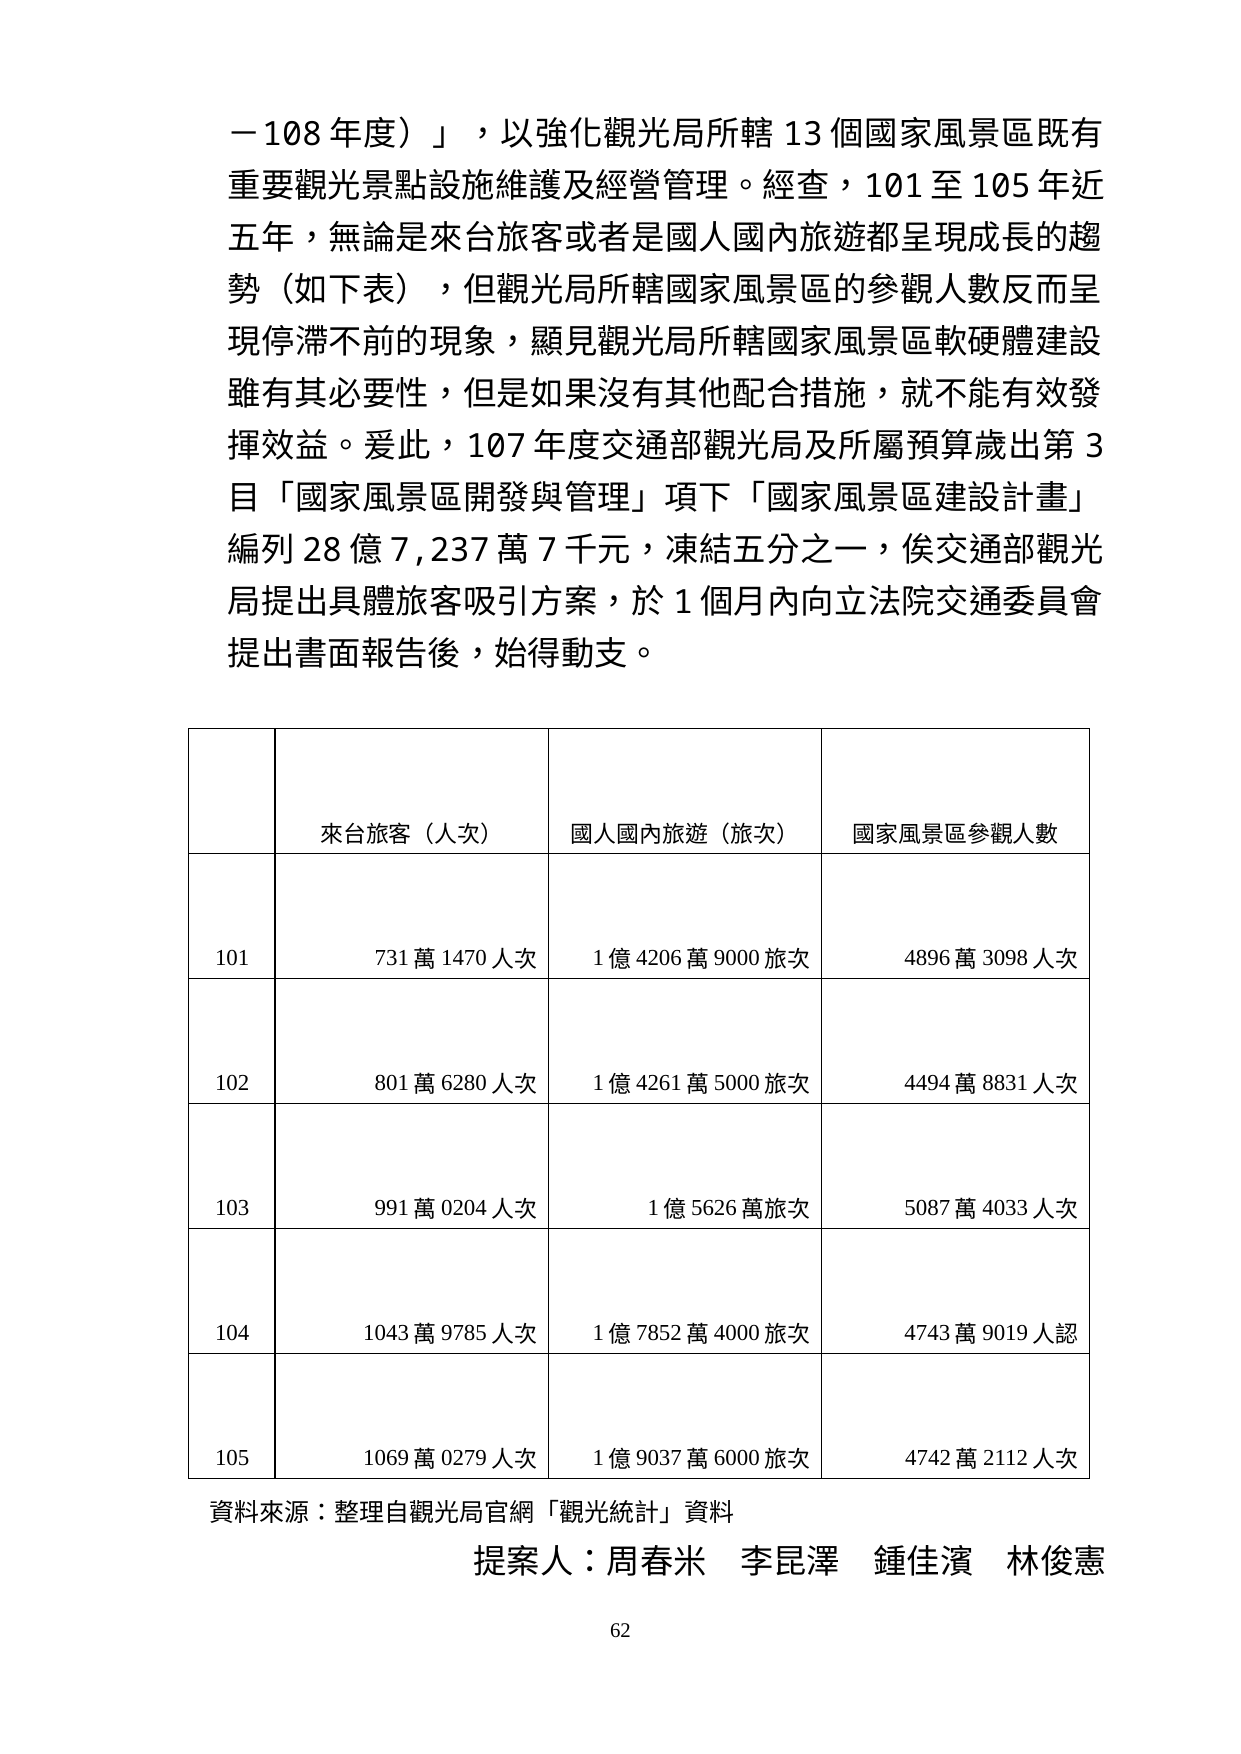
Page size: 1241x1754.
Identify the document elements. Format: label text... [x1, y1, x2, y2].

table_cell 4743萬9019人認 [822, 1229, 1089, 1353]
table_cell 1億5626萬旅次 [549, 1104, 821, 1228]
table_header 國人國內旅遊（旅次） [549, 729, 821, 853]
text 提案人：周春米 李昆澤 鍾佳濱 林俊憲 [473, 1531, 1117, 1583]
table_cell 1億7852萬4000旅次 [549, 1229, 821, 1353]
table_cell 4896萬3098人次 [822, 854, 1089, 978]
table_cell 105 [189, 1354, 274, 1478]
table_cell 1億4261萬5000旅次 [549, 979, 821, 1103]
text 108年度）」，以強化觀光局所轄13個國家風景區既有重要觀光景點設施維護及經營管理。經查，101至105年近五年，無論是來台旅客或者是國人國內旅遊都呈現成長的趨勢（如下表），但觀光局所轄國家風景區的參觀人數反而呈現停滯不前的現象，顯見觀光局所轄國家風景區軟硬體建設雖有其必要性，但是如果沒有其他配合措施，就不能有效發揮效益。爰此，107年度交通部觀光局及所屬預算歲出第3目「國家風景區開發與管理」項下「國家風景區建設計畫」編列28億7,237萬7千元，凍結五分之一，俟交通部觀光局提出具體旅客吸引方案，於1個月內向立法院交通委員會提出書面報告後，始得動支。 [161, 103, 1104, 676]
table_cell 991萬0204人次 [276, 1104, 548, 1228]
table_cell 4742萬2112人次 [822, 1354, 1089, 1478]
table_cell 4494萬8831人次 [822, 979, 1089, 1103]
table_header 國家風景區參觀人數 [822, 729, 1089, 853]
table_cell 1043萬9785人次 [276, 1229, 548, 1353]
table_header 來台旅客（人次） [276, 729, 548, 853]
table_cell 1億9037萬6000旅次 [549, 1354, 821, 1478]
table_cell 731萬1470人次 [276, 854, 548, 978]
table_cell 5087萬4033人次 [822, 1104, 1089, 1228]
table_cell 1億4206萬9000旅次 [549, 854, 821, 978]
table_cell 104 [189, 1229, 274, 1353]
text 資料來源：整理自觀光局官網「觀光統計」資料 [209, 1479, 1104, 1531]
table_cell 102 [189, 979, 274, 1103]
table_cell 103 [189, 1104, 274, 1228]
table_cell 101 [189, 854, 274, 978]
table_header [189, 729, 274, 853]
table_cell 1069萬0279人次 [276, 1354, 548, 1478]
table_cell 801萬6280人次 [276, 979, 548, 1103]
